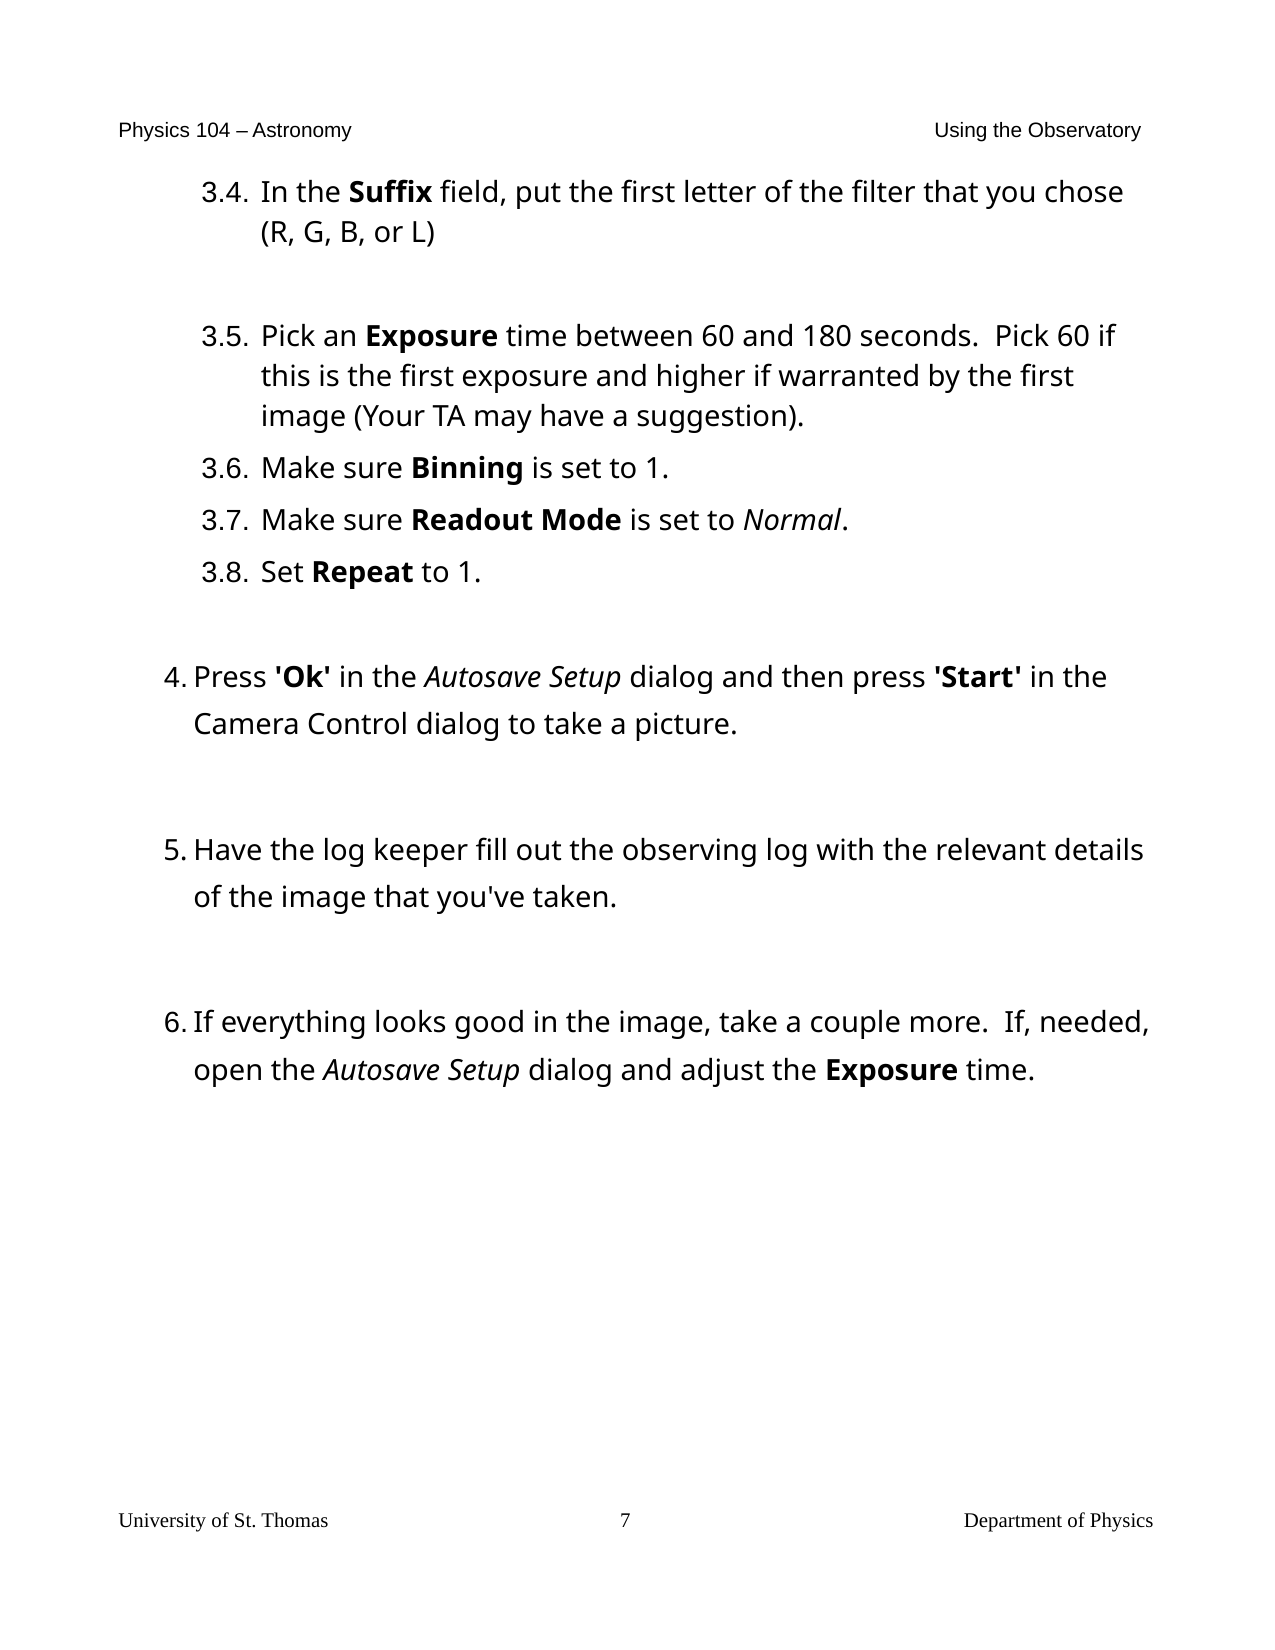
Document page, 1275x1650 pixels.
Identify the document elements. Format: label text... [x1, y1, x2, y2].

list Pick an Exposure time between 60 and 180 seconds. Pick 60 if this is the first exposure and higher if warranted by the first image (Your TA may have a suggestion). [193, 316, 1157, 435]
list Press 'Ok' in the Autosave Setup dialog and then press 'Start' in the Camera Control dialog to take a picture. [156, 656, 1157, 743]
list Make sure Binning is set to 1. [193, 447, 1157, 487]
list Have the log keeper fill out the observing log with the relevant details of the image that you've taken. [156, 829, 1157, 916]
list Set Repeat to 1. [193, 552, 1157, 591]
list If everything looks good in the image, take a couple more. If, needed, open the Autosave Setup dialog and adjust the Exposure time. [156, 1002, 1157, 1089]
list Make sure Readout Mode is set to Normal. [193, 499, 1157, 539]
list In the Suffix field, put the first letter of the filter that you chose (R, G, B, or L) [193, 172, 1157, 251]
